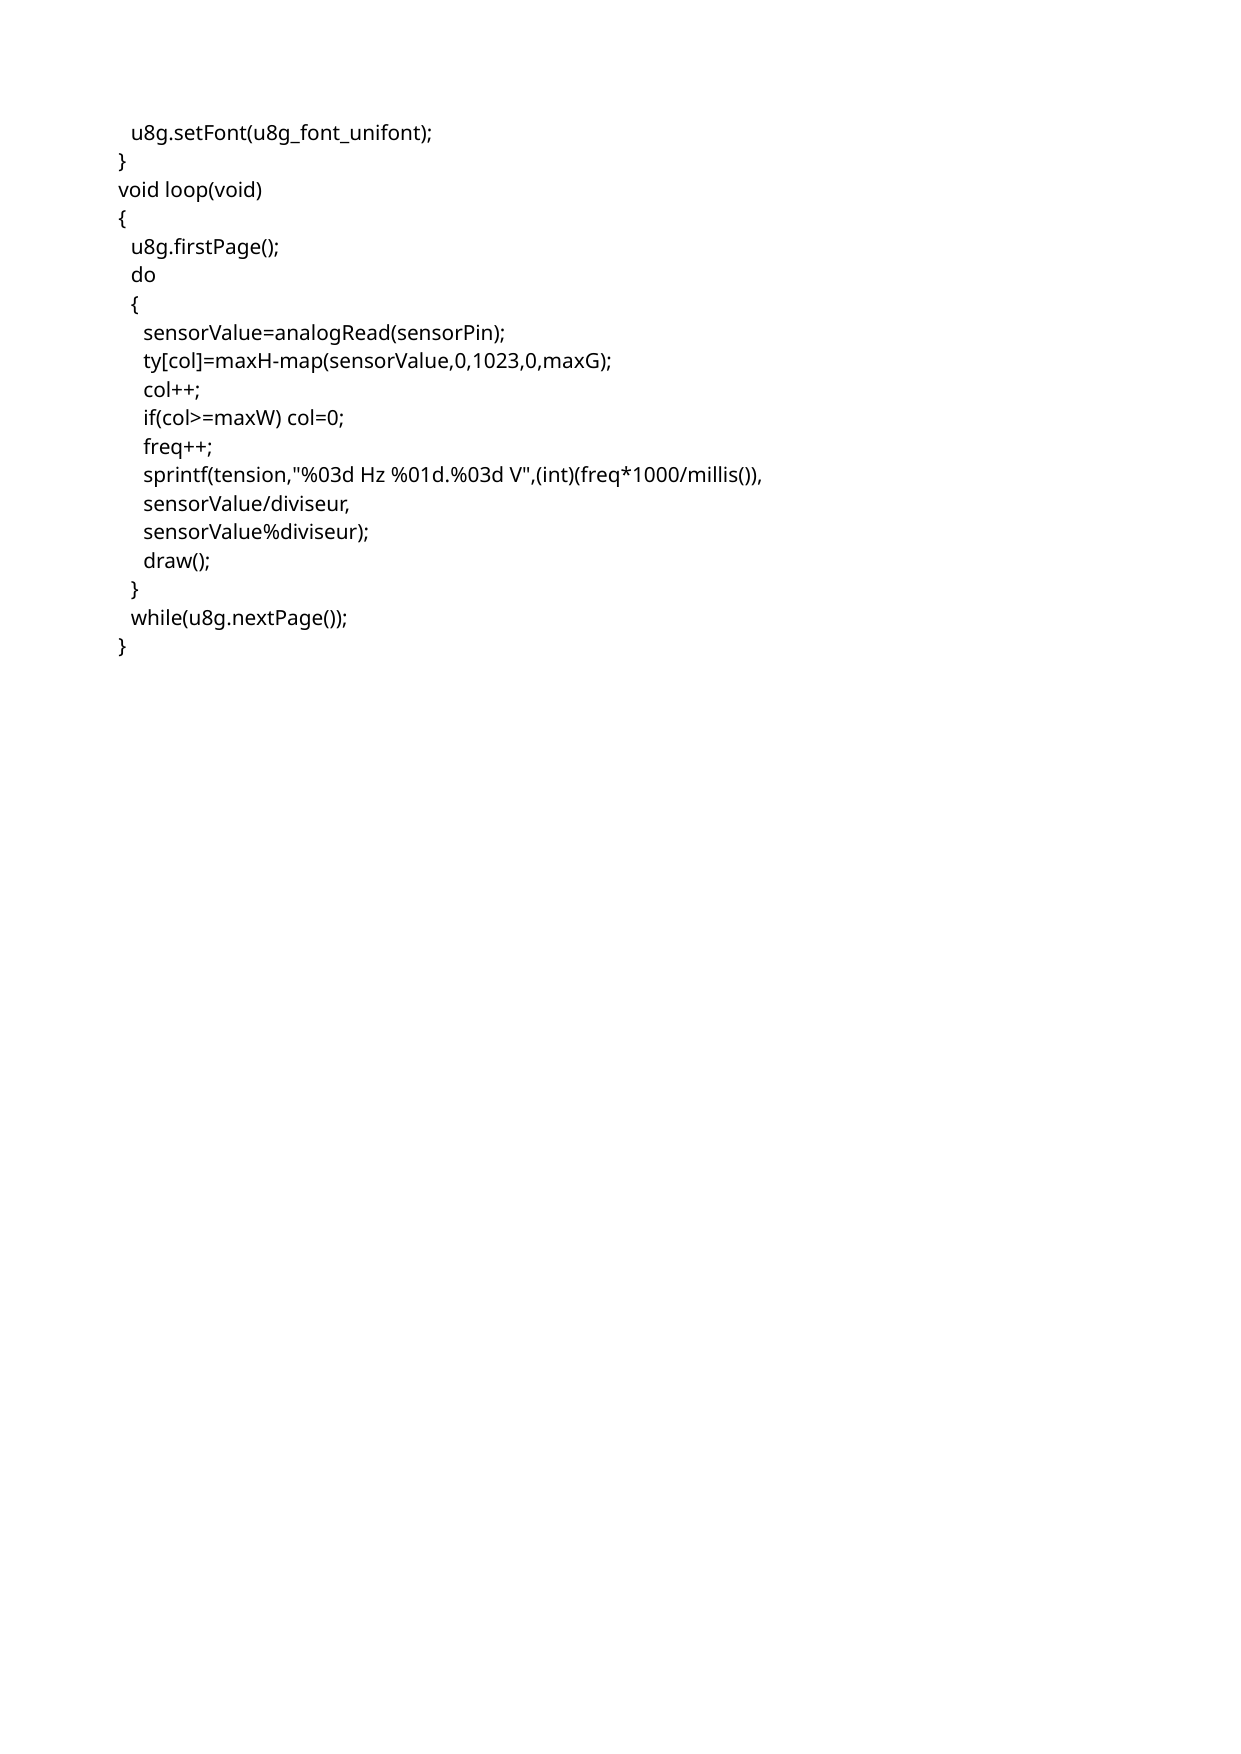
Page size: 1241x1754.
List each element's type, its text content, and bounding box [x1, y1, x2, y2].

text draw(); [118, 546, 1122, 574]
text ty[col]=maxH-map(sensorValue,0,1023,0,maxG); [118, 346, 1122, 375]
text sensorValue/diviseur, [118, 489, 1122, 517]
text do [118, 261, 1122, 289]
text freq++; [118, 432, 1122, 460]
text { [118, 289, 1122, 318]
text sensorValue=analogRead(sensorPin); [118, 318, 1122, 346]
text u8g.firstPage(); [118, 232, 1122, 261]
text } [118, 147, 1122, 175]
text sprintf(tension,"%03d Hz %01d.%03d V",(int)(freq*1000/millis()), [118, 460, 1122, 489]
text { [118, 203, 1122, 232]
text while(u8g.nextPage()); [118, 603, 1122, 632]
text } [118, 632, 1122, 660]
text if(col>=maxW) col=0; [118, 403, 1122, 432]
text sensorValue%diviseur); [118, 517, 1122, 546]
text u8g.setFont(u8g_font_unifont); [118, 118, 1122, 147]
text void loop(void) [118, 175, 1122, 203]
text } [118, 574, 1122, 603]
text col++; [118, 375, 1122, 403]
